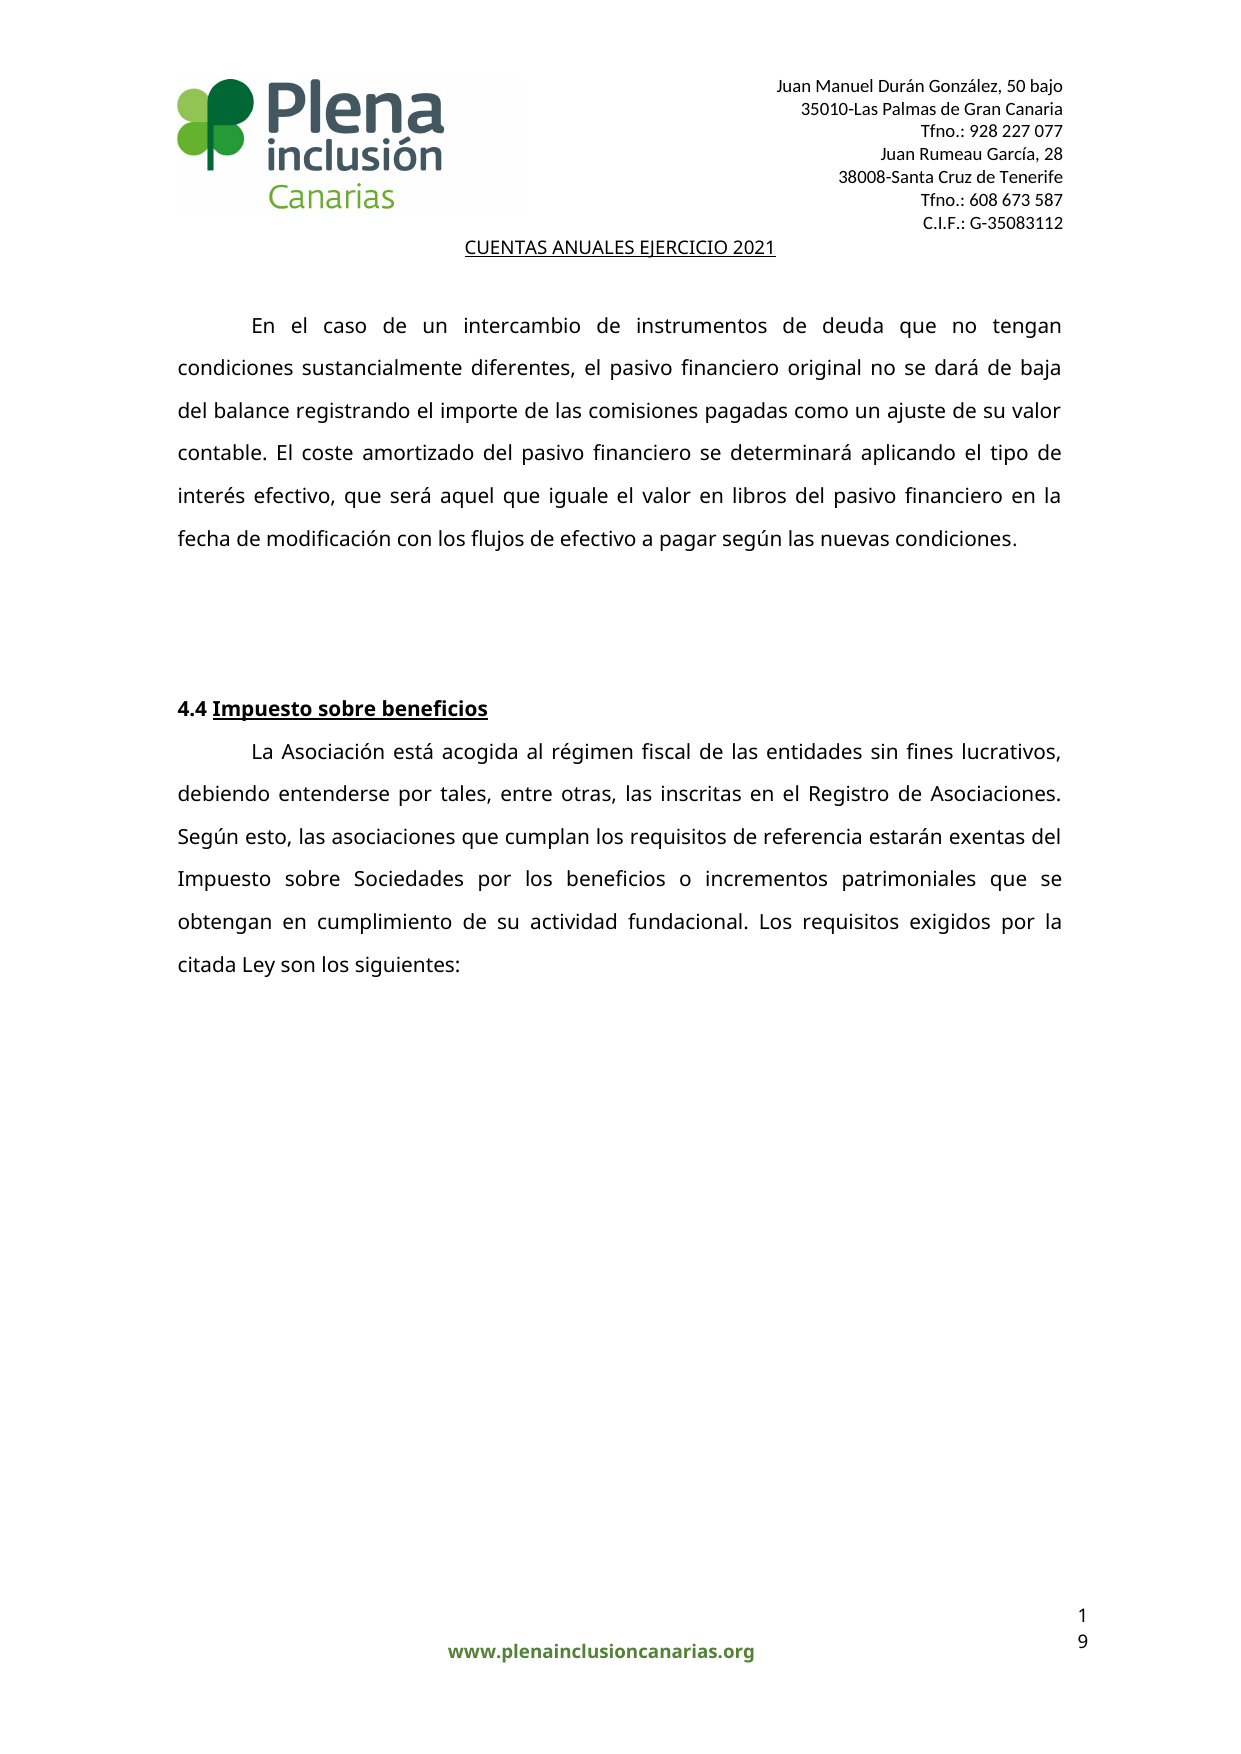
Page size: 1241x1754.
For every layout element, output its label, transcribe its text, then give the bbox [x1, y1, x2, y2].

text En el caso de un intercambio de instrumentos de deuda que no tengan condiciones sustancialmente diferentes, el pasivo financiero original no se dará de baja del balance registrando el importe de las comisiones pagadas como un ajuste de su valor contable. El coste amortizado del pasivo financiero se determinará aplicando el tipo de interés efectivo, que será aquel que iguale el valor en libros del pasivo financiero en la fecha de modificación con los flujos de efectivo a pagar según las nuevas condiciones. [177, 311, 1063, 552]
text 4.4 Impuesto sobre beneficios [177, 694, 1063, 723]
text La Asociación está acogida al régimen fiscal de las entidades sin fines lucrativos, debiendo entenderse por tales, entre otras, las inscritas en el Registro de Asociaciones. Según esto, las asociaciones que cumplan los requisitos de referencia estarán exentas del Impuesto sobre Sociedades por los beneficios o incrementos patrimoniales que se obtengan en cumplimiento de su actividad fundacional. Los requisitos exigidos por la citada Ley son los siguientes: [177, 737, 1063, 978]
